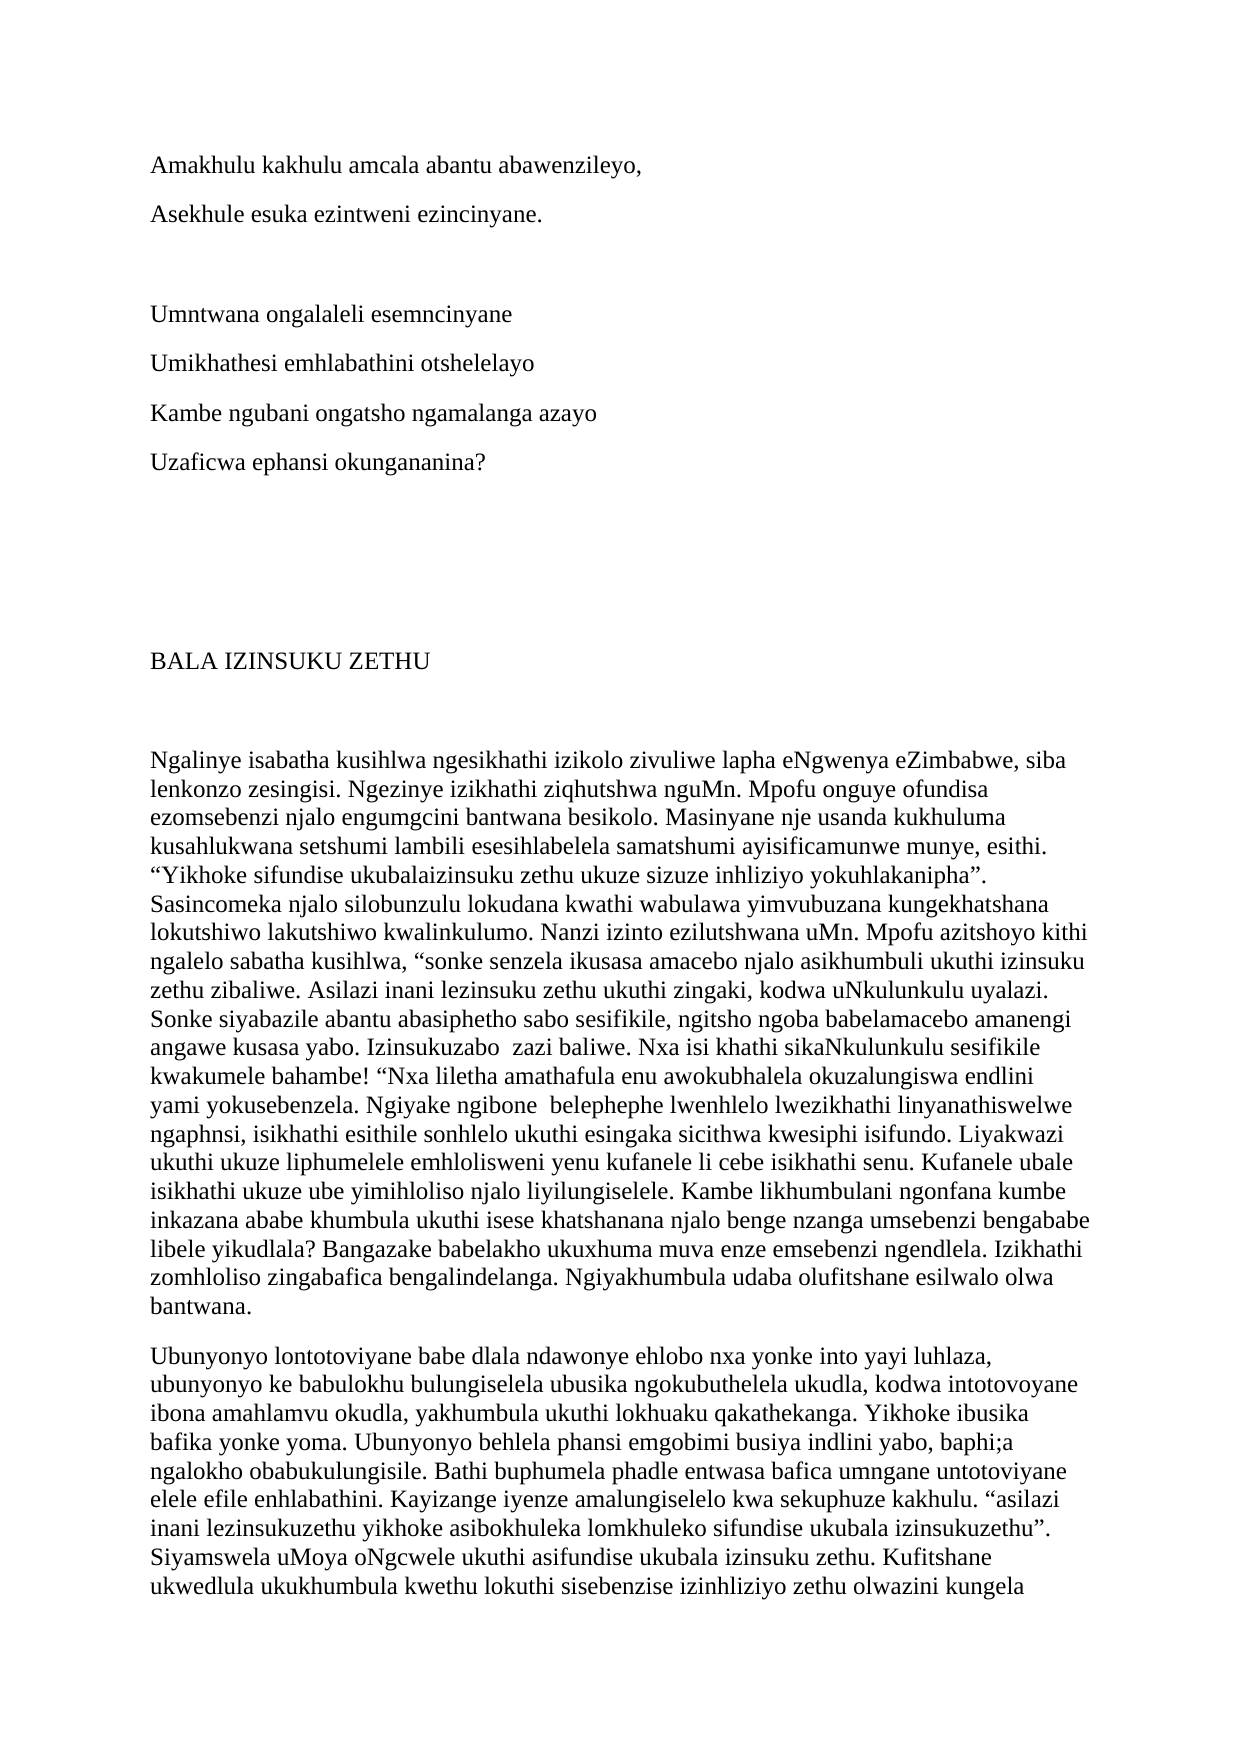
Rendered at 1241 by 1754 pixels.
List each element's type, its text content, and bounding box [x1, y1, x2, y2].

text Bala izinsuku zethu [150, 646, 1090, 674]
text Umikhathesi emhlabathini otshelelayo [150, 348, 1090, 377]
text Umntwana ongalaleli esemncinyane [150, 299, 1090, 327]
text Amakhulu kakhulu amcala abantu abawenzileyo, [150, 150, 1090, 179]
text Ubunyonyo lontotoviyane babe dlala ndawonye ehlobo nxa yonke into yayi luhlaza, ubunyonyo ke babulokhu bulungiselela ubusika ngokubuthelela ukudla, kodwa intotovoyane ibona amahlamvu okudla, yakhumbula ukuthi lokhuaku qakathekanga. Yikhoke ibusika bafika yonke yoma. Ubunyonyo behlela phansi emgobimi busiya indlini yabo, baphi;a ngalokho obabukulungisile. Bathi buphumela phadle entwasa bafica umngane untotoviyane elele efile enhlabathini. Kayizange iyenze amalungiselelo kwa sekuphuze kakhulu. “asilazi inani lezinsukuzethu yikhoke asibokhuleka lomkhuleko sifundise ukubala izinsukuzethu”. Siyamswela uMoya oNgcwele ukuthi asifundise ukubala izinsuku zethu. Kufitshane ukwedlula ukukhumbula kwethu lokuthi sisebenzise izinhliziyo zethu olwazini kungela [150, 1341, 1090, 1599]
text Kambe ngubani ongatsho ngamalanga azayo [150, 398, 1090, 427]
text Ngalinye isabatha kusihlwa ngesikhathi izikolo zivuliwe lapha eNgwenya eZimbabwe, siba lenkonzo zesingisi. Ngezinye izikhathi ziqhutshwa nguMn. Mpofu onguye ofundisa ezomsebenzi njalo engumgcini bantwana besikolo. Masinyane nje usanda kukhuluma kusahlukwana setshumi lambili esesihlabelela samatshumi ayisificamunwe munye, esithi. “Yikhoke sifundise ukubalaizinsuku zethu ukuze sizuze inhliziyo yokuhlakanipha”. Sasincomeka njalo silobunzulu lokudana kwathi wabulawa yimvubuzana kungekhatshana lokutshiwo lakutshiwo kwalinkulumo. Nanzi izinto ezilutshwana uMn. Mpofu azitshoyo kithi ngalelo sabatha kusihlwa, “sonke senzela ikusasa amacebo njalo asikhumbuli ukuthi izinsuku zethu zibaliwe. Asilazi inani lezinsuku zethu ukuthi zingaki, kodwa uNkulunkulu uyalazi. Sonke siyabazile abantu abasiphetho sabo sesifikile, ngitsho ngoba babelamacebo amanengi angawe kusasa yabo. Izinsukuzabo zazi baliwe. Nxa isi khathi sikaNkulunkulu sesifikile kwakumele bahambe! “Nxa liletha amathafula enu awokubhalela okuzalungiswa endlini yami yokusebenzela. Ngiyake ngibone belephephe lwenhlelo lwezikhathi linyanathiswelwe ngaphnsi, isikhathi esithile sonhlelo ukuthi esingaka sicithwa kwesiphi isifundo. Liyakwazi ukuthi ukuze liphumelele emhlolisweni yenu kufanele li cebe isikhathi senu. Kufanele ubale isikhathi ukuze ube yimihloliso njalo liyilungiselele. Kambe likhumbulani ngonfana kumbe inkazana ababe khumbula ukuthi isese khatshanana njalo benge nzanga umsebenzi bengababe libele yikudlala? Bangazake babelakho ukuxhuma muva enze emsebenzi ngendlela. Izikhathi zomhloliso zingabafica bengalindelanga. Ngiyakhumbula udaba olufitshane esilwalo olwa bantwana. [150, 745, 1090, 1320]
text Uzaficwa ephansi okungananina? [150, 447, 1090, 476]
text Asekhule esuka ezintweni ezincinyane. [150, 199, 1090, 228]
